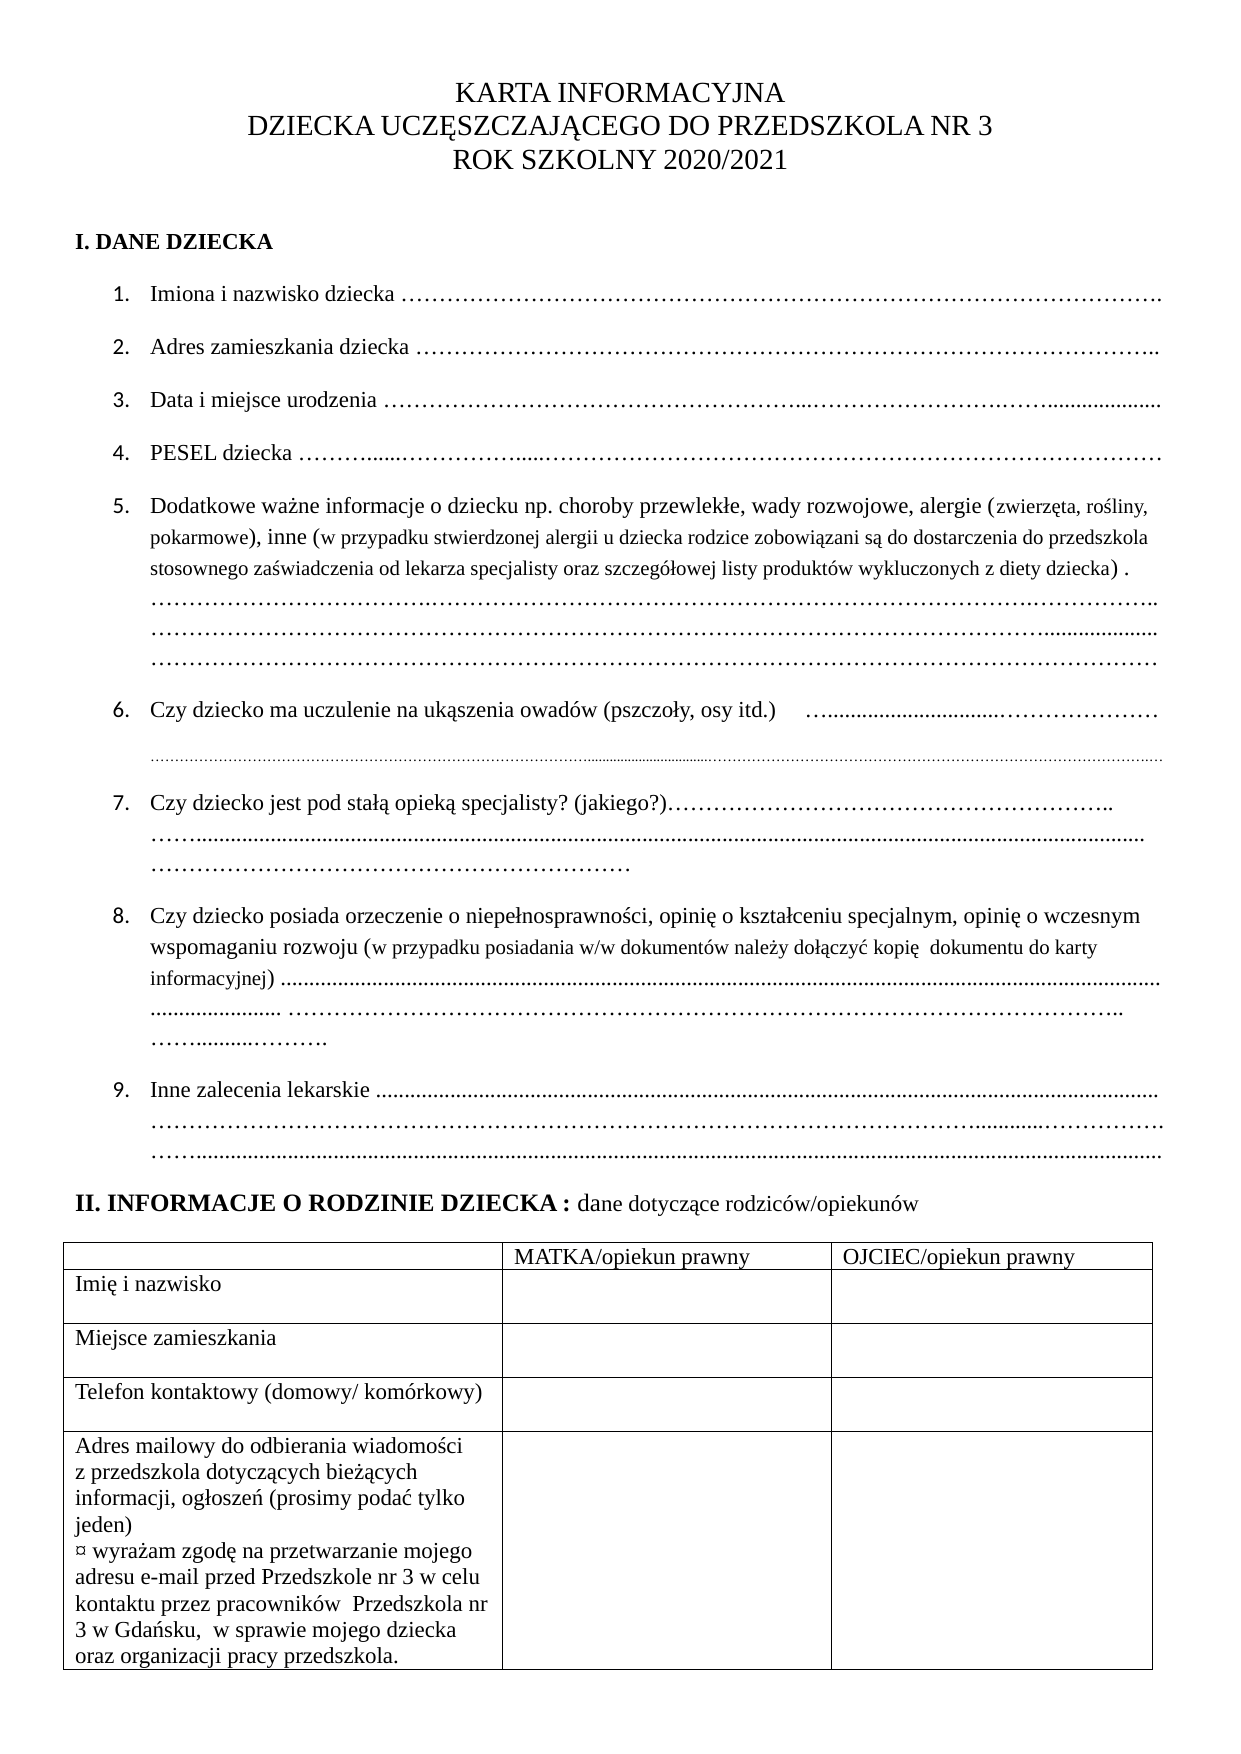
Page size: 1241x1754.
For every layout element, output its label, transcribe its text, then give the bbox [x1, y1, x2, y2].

list ……………………………………………………………………………….................................……………………………………………………………………………….… [150, 748, 1165, 765]
text DZIECKA UCZĘSZCZAJĄCEGO DO PRZEDSZKOLA NR 3 [75, 108, 1165, 142]
list Czy dziecko posiada orzeczenie o niepełnosprawności, opinię o kształceniu specjalnym, opinię o wczesnym wspomaganiu rozwoju (w przypadku posiadania w/w dokumentów należy dołączyć kopię dokumentu do karty informacyjnej) ................................................................................................................................................................................. ………………………………………………………………………………………………..……..........………. [112, 901, 1165, 1050]
text II. INFORMACJE O RODZINIE DZIECKA : dane dotyczące rodziców/opiekunów [75, 1188, 1165, 1217]
list Czy dziecko jest pod stałą opieką specjalisty? (jakiego?)…………………………………………………..……......................................................................................................................................................................……………………………………………………… [112, 788, 1165, 877]
list Data i miejsce urodzenia ………………………………………………...…………………….…….................... [112, 385, 1165, 413]
text ROK SZKOLNY 2020/2021 [75, 142, 1165, 176]
table_cell [503, 1378, 831, 1431]
table_header [64, 1243, 502, 1269]
list Dodatkowe ważne informacje o dziecku np. choroby przewlekłe, wady rozwojowe, alergie (zwierzęta, rośliny, pokarmowe), inne (w przypadku stwierdzonej alergii u dziecka rodzice zobowiązani są do dostarczenia do przedszkola stosownego zaświadczenia od lekarza specjalisty oraz szczegółowej listy produktów wykluczonych z diety dziecka) .……………………………….…………………………………………………………………….……………..……………………………………………………………………………………………………….................... …………………………………………………………………………………………………………………… [112, 491, 1165, 671]
text I. DANE DZIECKA [75, 228, 1165, 255]
table_cell [832, 1324, 1152, 1377]
list Adres zamieszkania dziecka …………………………………………………………………………………….. [112, 332, 1165, 360]
list Czy dziecko ma uczulenie na ukąszenia owadów (pszczoły, osy itd.) …..............................………………… [112, 695, 1165, 723]
list Imiona i nazwisko dziecka ………………………………………………………………………………………. [112, 279, 1165, 307]
table_cell Telefon kontaktowy (domowy/ komórkowy) [64, 1378, 502, 1431]
table_cell [832, 1432, 1152, 1669]
table_cell [503, 1270, 831, 1323]
list Inne zalecenia lekarskie ......................................................................................................................................... ………………………………………………………………………………………………............…………….……......................................................................................................................................................................... [112, 1075, 1165, 1163]
table_cell [832, 1378, 1152, 1431]
table_cell [832, 1270, 1152, 1323]
table_cell Miejsce zamieszkania [64, 1324, 502, 1377]
text KARTA INFORMACYJNA [75, 75, 1165, 108]
table_cell Adres mailowy do odbierania wiadomości z przedszkola dotyczących bieżących informacji, ogłoszeń (prosimy podać tylko jeden) ¤ wyrażam zgodę na przetwarzanie mojego adresu e-mail przed Przedszkole nr 3 w celu kontaktu przez pracowników Przedszkola nr 3 w Gdańsku, w sprawie mojego dziecka oraz organizacji pracy przedszkola. [64, 1432, 502, 1669]
table_header MATKA/opiekun prawny [503, 1243, 831, 1269]
table_cell [503, 1324, 831, 1377]
table_header OJCIEC/opiekun prawny [832, 1243, 1152, 1269]
list PESEL dziecka ………......…………….....……………………………………………………………………… [112, 438, 1165, 466]
table_cell Imię i nazwisko [64, 1270, 502, 1323]
table_cell [503, 1432, 831, 1669]
